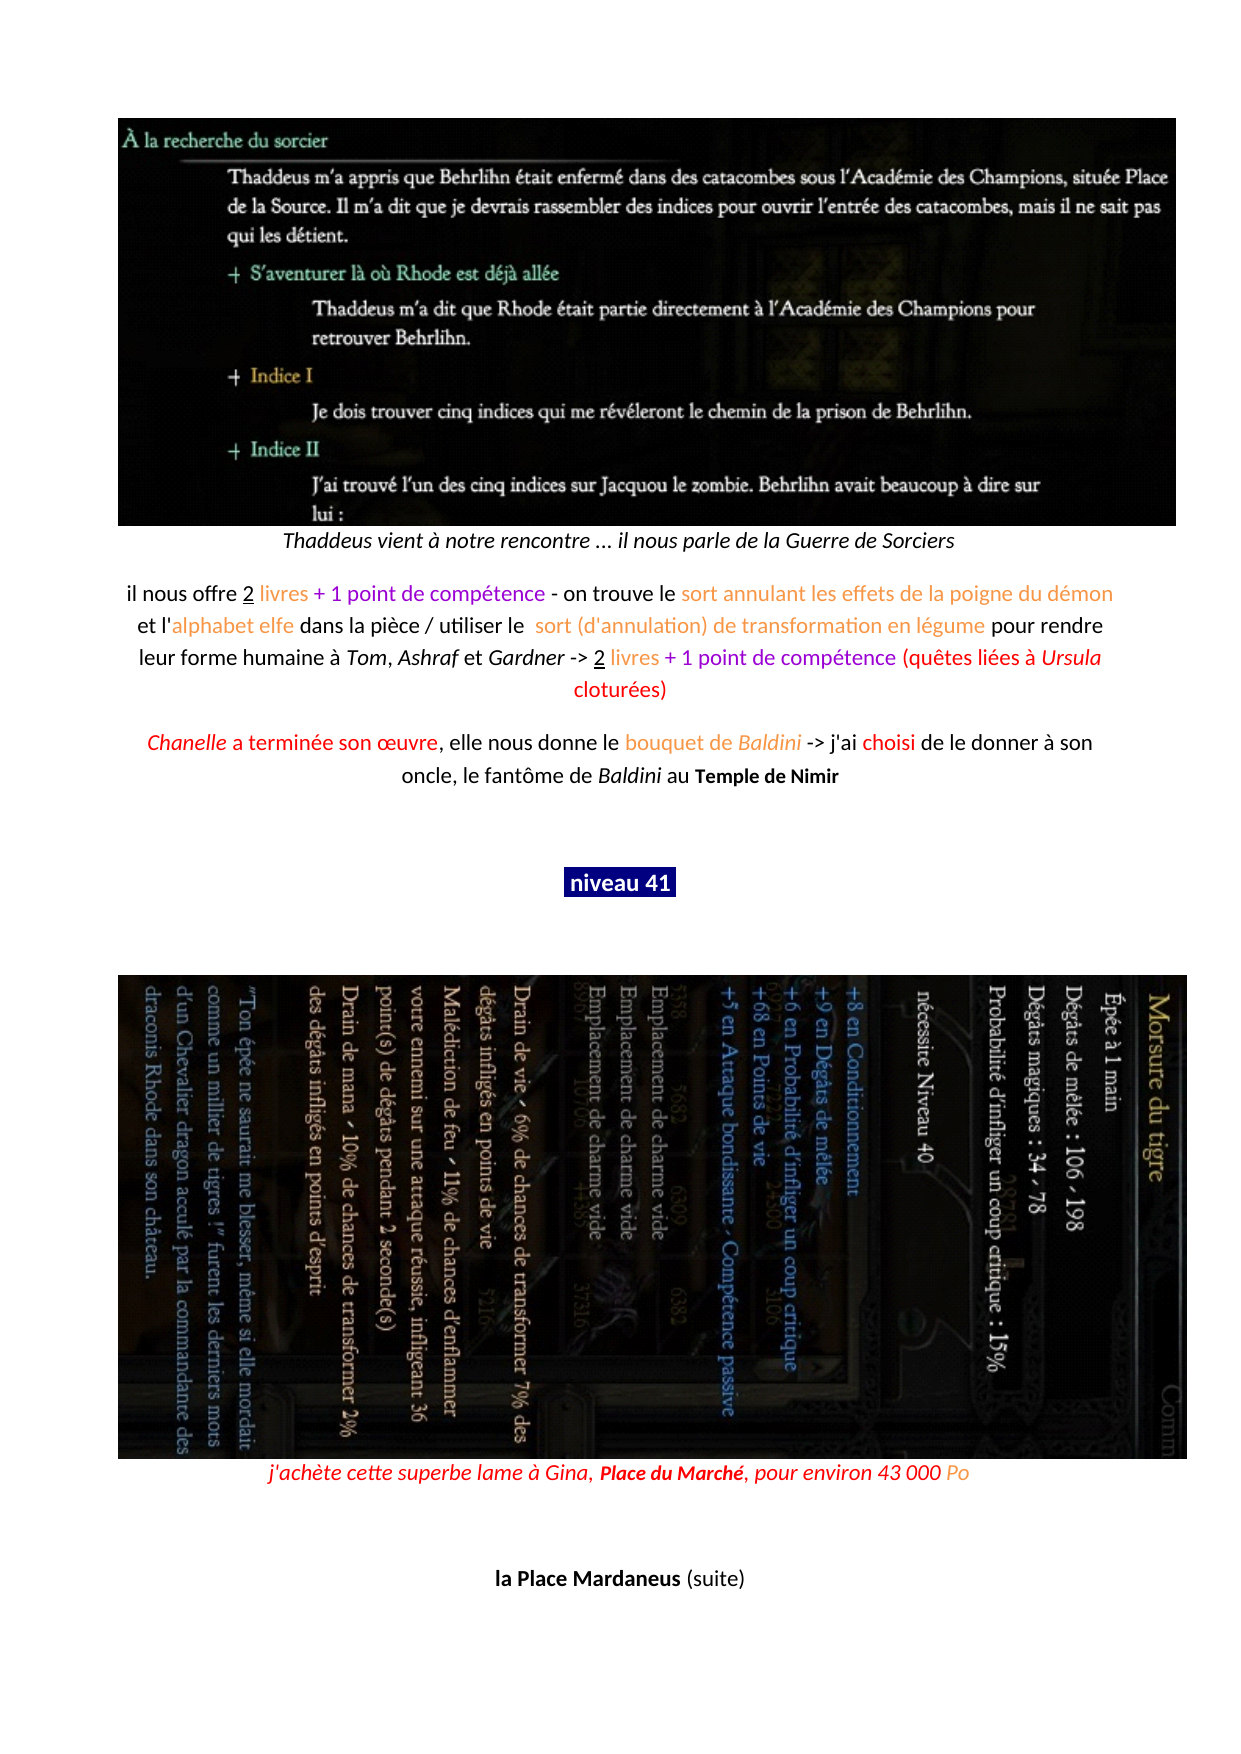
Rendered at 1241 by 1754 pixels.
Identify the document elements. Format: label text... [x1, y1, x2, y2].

text j'achète cette superbe lame à Gina, Place du Marché, pour environ 43 000 Po [118, 1459, 1122, 1486]
text il nous offre 2 livres + 1 point de compétence - on trouve le sort annulant les effets de la poigne du démon et l'alphabet elfe dans la pièce / utiliser le sort (d'annulation) de transformation en légume pour rendre leur forme humaine à Tom, Ashraf et Gardner -> 2 livres + 1 point de compétence (quêtes liées à Ursula cloturées) [118, 579, 1122, 703]
text niveau 41 [118, 867, 1122, 897]
text la Place Mardaneus (suite) [118, 1564, 1122, 1592]
text Thaddeus vient à notre rencontre ... il nous parle de la Guerre de Sorciers [118, 526, 1122, 554]
text Chanelle a terminée son œuvre, elle nous donne le bouquet de Baldini -> j'ai choisi de le donner à son oncle, le fantôme de Baldini au Temple de Nimir [118, 728, 1122, 789]
